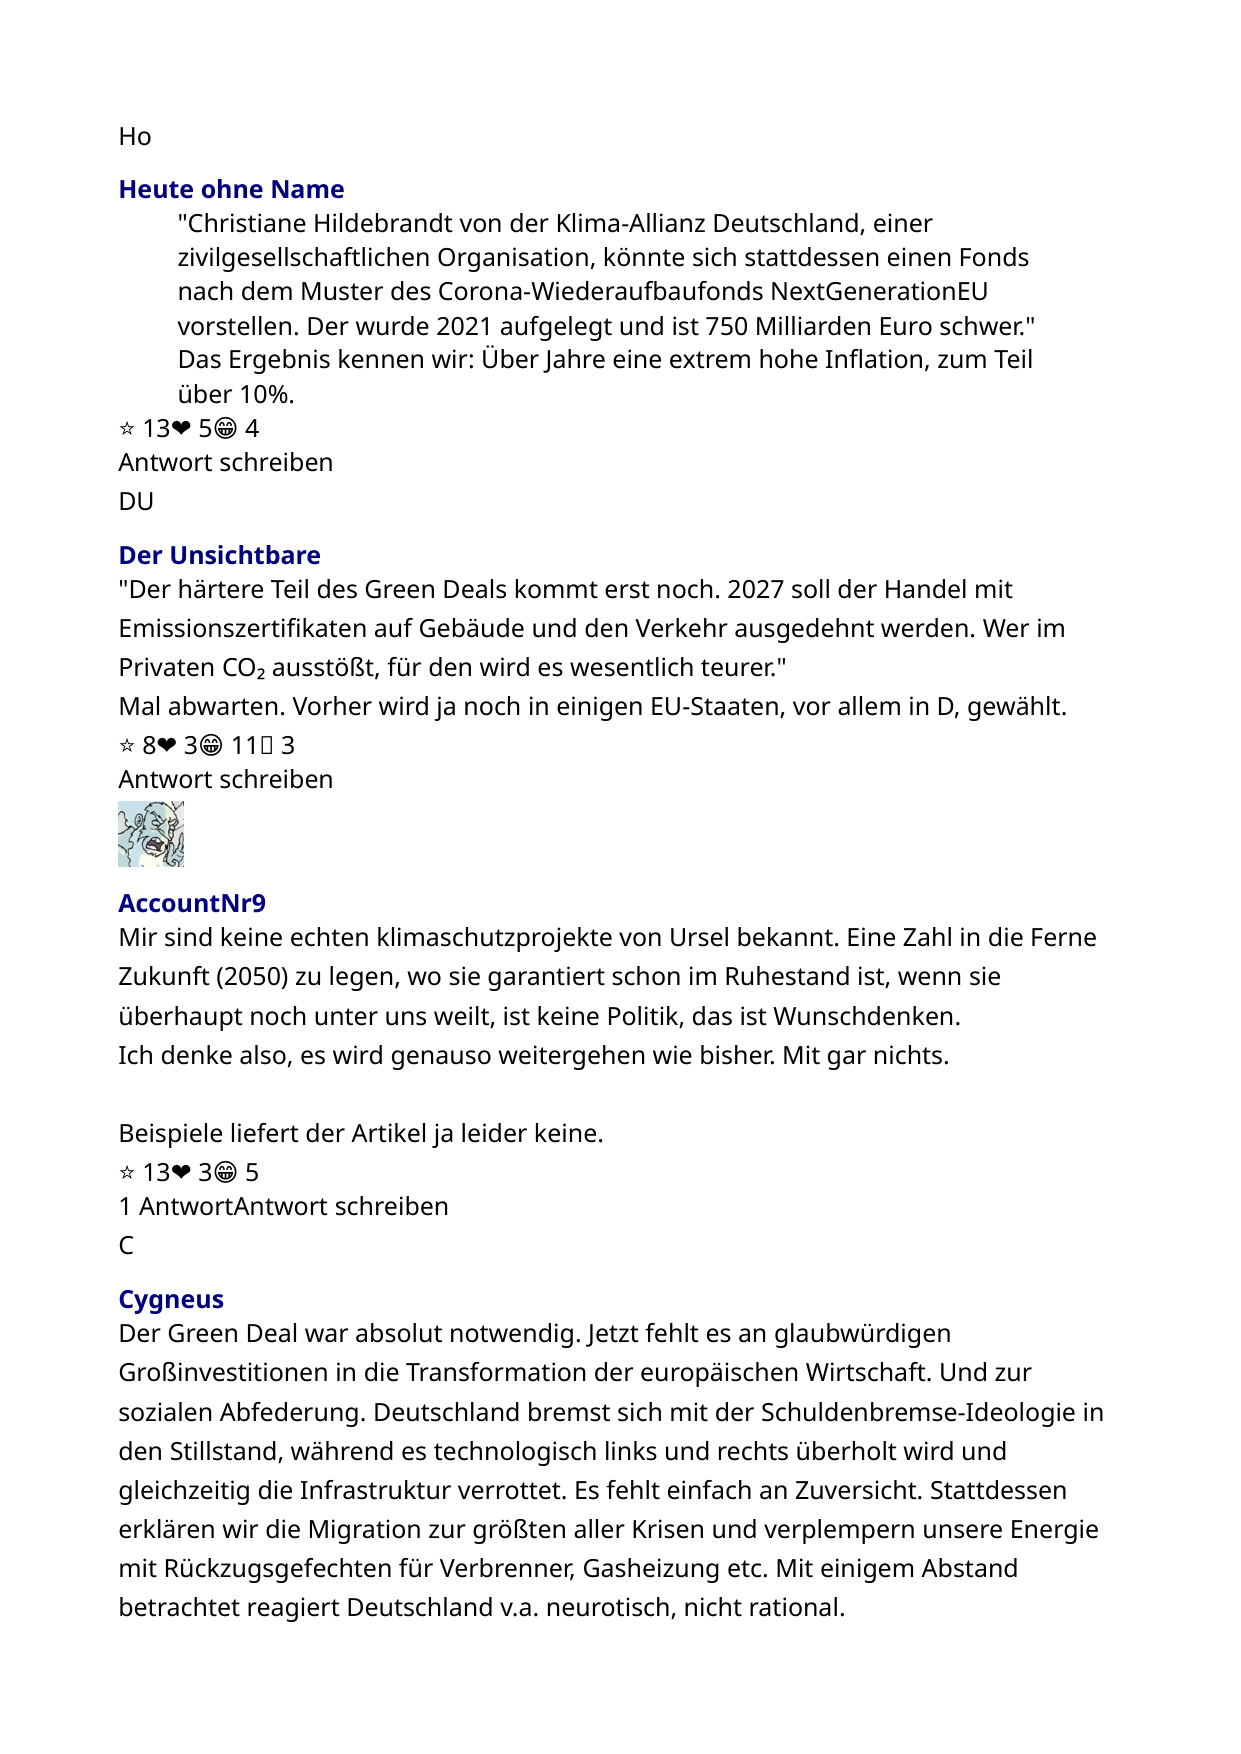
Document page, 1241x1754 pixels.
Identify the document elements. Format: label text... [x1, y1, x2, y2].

text Ho [118, 118, 1122, 152]
text Antwort schreiben [118, 762, 1122, 796]
text ⭐️ 8❤️ 3😁 11🤨 3 [118, 728, 1122, 762]
text Das Ergebnis kennen wir: Über Jahre eine extrem hohe Inflation, zum Teil über 10%. [177, 342, 1063, 410]
text "Christiane Hildebrandt von der Klima-Allianz Deutschland, einer zivilgesellschaftlichen Organisation, könnte sich stattdessen einen Fonds nach dem Muster des Corona-Wiederaufbaufonds NextGenerationEU vorstellen. Der wurde 2021 aufgelegt und ist 750 Milliarden Euro schwer." [177, 206, 1063, 342]
text C [118, 1228, 1122, 1262]
picture [118, 801, 184, 867]
text DU [118, 483, 1122, 518]
text Mal abwarten. Vorher wird ja noch in einigen EU-Staaten, vor allem in D, gewählt. [118, 689, 1122, 723]
subtitle Cygneus [118, 1282, 1122, 1316]
text Der Green Deal war absolut notwendig. Jetzt fehlt es an glaubwürdigen Großinvestitionen in die Transformation der europäischen Wirtschaft. Und zur sozialen Abfederung. Deutschland bremst sich mit der Schuldenbremse-Ideologie in den Stillstand, während es technologisch links und rechts überholt wird und gleichzeitig die Infrastruktur verrottet. Es fehlt einfach an Zuversicht. Stattdessen erklären wir die Migration zur größten aller Krisen und verplempern unsere Energie mit Rückzugsgefechten für Verbrenner, Gasheizung etc. Mit einigem Abstand betrachtet reagiert Deutschland v.a. neurotisch, nicht rational. [118, 1316, 1122, 1624]
text Antwort schreiben [118, 444, 1122, 478]
text ⭐️ 13❤️ 5😁 4 [118, 410, 1122, 444]
subtitle AccountNr9 [118, 886, 1122, 920]
text ⭐️ 13❤️ 3😁 5 [118, 1155, 1122, 1189]
text Ich denke also, es wird genauso weitergehen wie bisher. Mit gar nichts. Beispiele liefert der Artikel ja leider keine. [118, 1037, 1122, 1150]
text 1 AntwortAntwort schreiben [118, 1189, 1122, 1223]
text "Der härtere Teil des Green Deals kommt erst noch. 2027 soll der Handel mit Emissionszertifikaten auf Gebäude und den Verkehr ausgedehnt werden. Wer im Privaten CO₂ ausstößt, für den wird es wesentlich teurer." [118, 571, 1122, 684]
subtitle Heute ohne Name [118, 172, 1122, 206]
text Mir sind keine echten klimaschutzprojekte von Ursel bekannt. Eine Zahl in die Ferne Zukunft (2050) zu legen, wo sie garantiert schon im Ruhestand ist, wenn sie überhaupt noch unter uns weilt, ist keine Politik, das ist Wunschdenken. [118, 920, 1122, 1032]
subtitle Der Unsichtbare [118, 537, 1122, 571]
